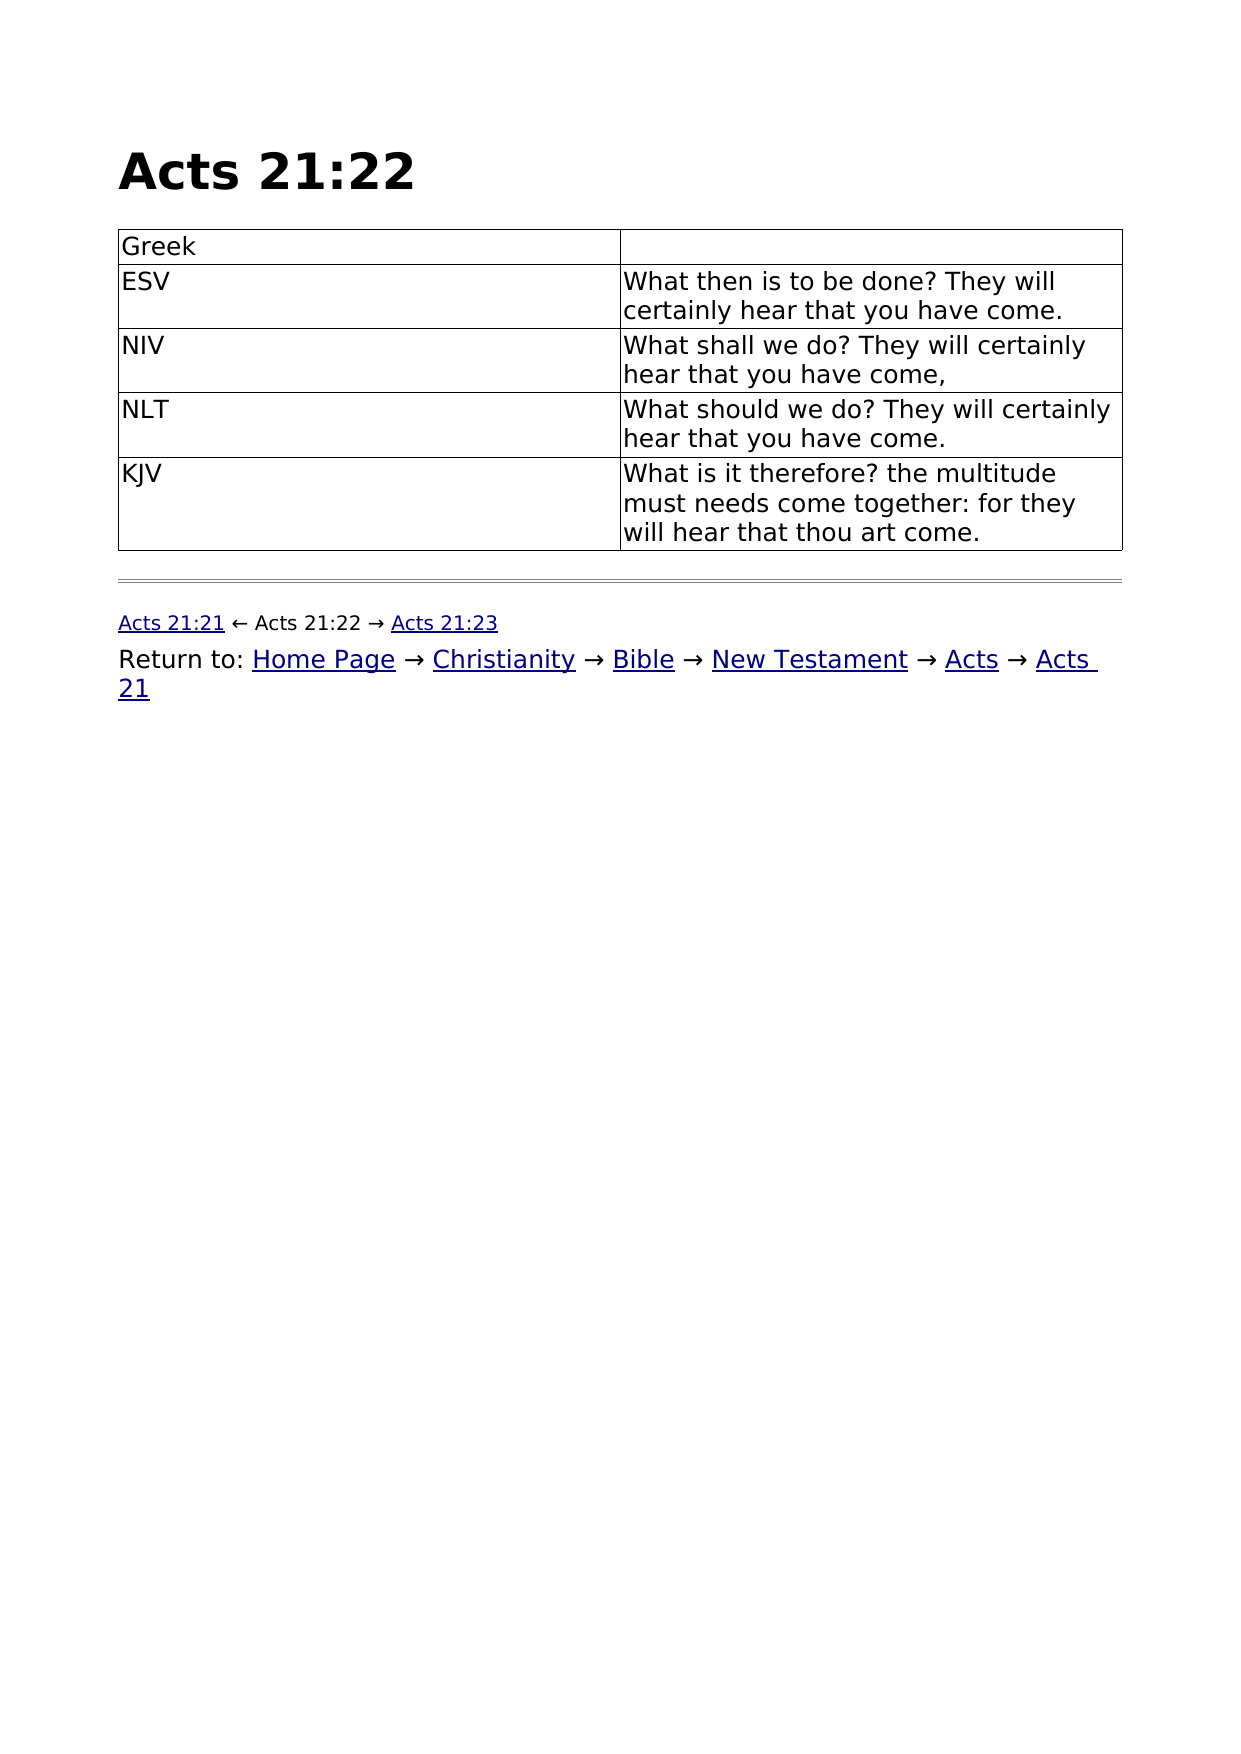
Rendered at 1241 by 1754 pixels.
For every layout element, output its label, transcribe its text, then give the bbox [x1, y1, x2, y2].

table_header Greek [119, 230, 620, 264]
table_cell NIV [119, 329, 620, 392]
table_cell What shall we do? They will certainly hear that you have come, [621, 329, 1122, 392]
table_cell KJV [119, 458, 620, 550]
table_cell What is it therefore? the multitude must needs come together: for they will hear that thou art come. [621, 458, 1122, 550]
text Acts 21:21 ← Acts 21:22 → Acts 21:23 [118, 611, 1122, 645]
table_cell What then is to be done? They will certainly hear that you have come. [621, 265, 1122, 328]
table_header [621, 230, 1122, 264]
text Return to: Home Page → Christianity → Bible → New Testament → Acts → Acts 21 [118, 645, 1122, 704]
table_cell ESV [119, 265, 620, 328]
subtitle Acts 21:22 [118, 143, 1122, 201]
table_cell NLT [119, 393, 620, 457]
table_cell What should we do? They will certainly hear that you have come. [621, 393, 1122, 457]
